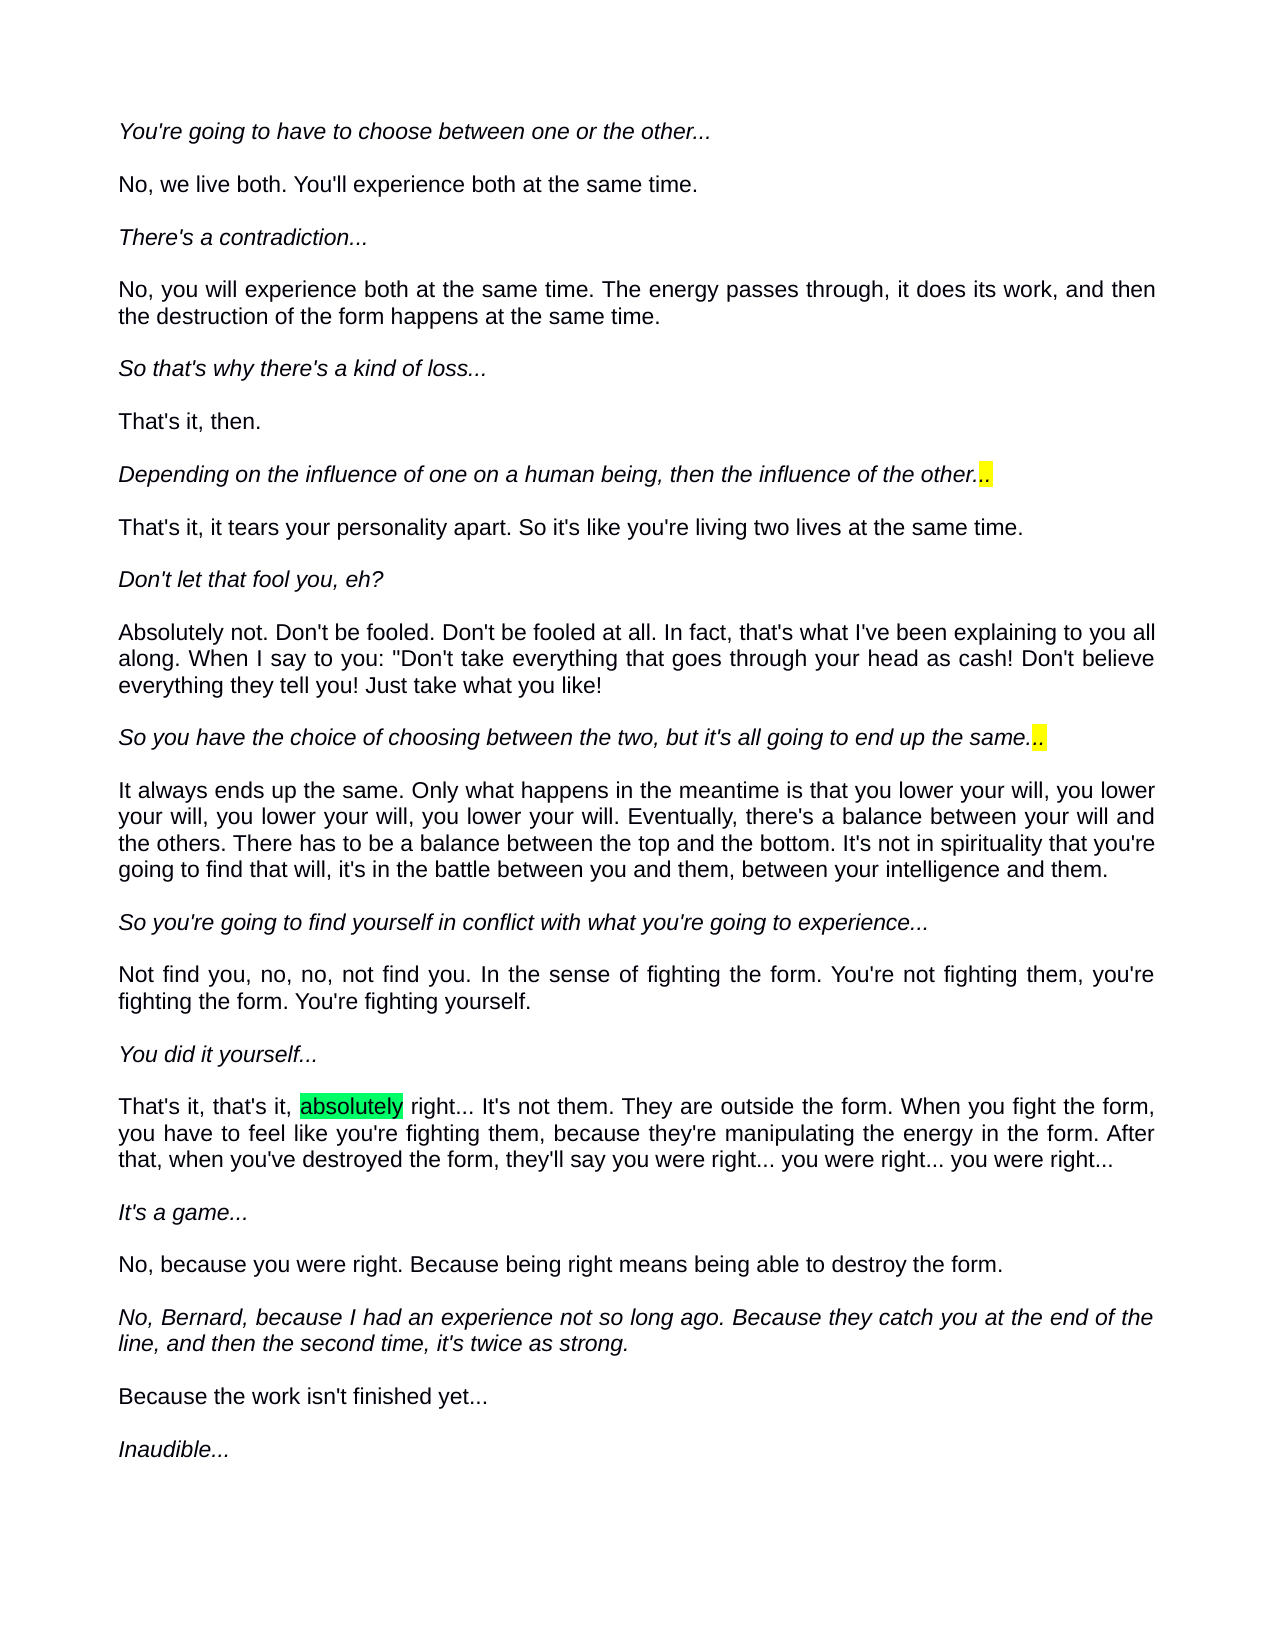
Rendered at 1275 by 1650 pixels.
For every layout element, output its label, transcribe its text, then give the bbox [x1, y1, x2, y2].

text So that's why there's a kind of loss... [118, 355, 1157, 382]
text That's it, then. [118, 408, 1157, 434]
text That's it, it tears your personality apart. So it's like you're living two lives at the same time. [118, 513, 1157, 540]
text You did it yourself... [118, 1041, 1157, 1067]
text It always ends up the same. Only what happens in the meantime is that you lower your will, you lower your will, you lower your will, you lower your will. Eventually, there's a balance between your will and the others. There has to be a balance between the top and the bottom. It's not in spirituality that you're going to find that will, it's in the battle between you and them, between your intelligence and them. [118, 777, 1157, 882]
text Not find you, no, no, not find you. In the sense of fighting the form. You're not fighting them, you're fighting the form. You're fighting yourself. [118, 961, 1157, 1014]
text Because the work isn't finished yet... [118, 1383, 1157, 1409]
text No, you will experience both at the same time. The energy passes through, it does its work, and then the destruction of the form happens at the same time. [118, 276, 1157, 329]
text Inaudible... [118, 1436, 1157, 1462]
text Depending on the influence of one on a human being, then the influence of the other... [118, 461, 1157, 487]
text No, because you were right. Because being right means being able to destroy the form. [118, 1251, 1157, 1278]
text There's a contradiction... [118, 223, 1157, 250]
text No, we live both. You'll experience both at the same time. [118, 171, 1157, 197]
text Absolutely not. Don't be fooled. Don't be fooled at all. In fact, that's what I've been explaining to you all along. When I say to you: "Don't take everything that goes through your head as cash! Don't believe everything they tell you! Just take what you like! [118, 619, 1157, 698]
text No, Bernard, because I had an experience not so long ago. Because they catch you at the end of the line, and then the second time, it's twice as strong. [118, 1304, 1157, 1357]
text So you have the choice of choosing between the two, but it's all going to end up the same... [118, 724, 1157, 751]
text That's it, that's it, absolutely right... It's not them. They are outside the form. When you fight the form, you have to feel like you're fighting them, because they're manipulating the energy in the form. After that, when you've destroyed the form, they'll say you were right... you were right... you were right... [118, 1093, 1157, 1172]
text So you're going to find yourself in conflict with what you're going to experience... [118, 909, 1157, 935]
text You're going to have to choose between one or the other... [118, 118, 1157, 144]
text Don't let that fool you, eh? [118, 566, 1157, 592]
text It's a game... [118, 1199, 1157, 1225]
